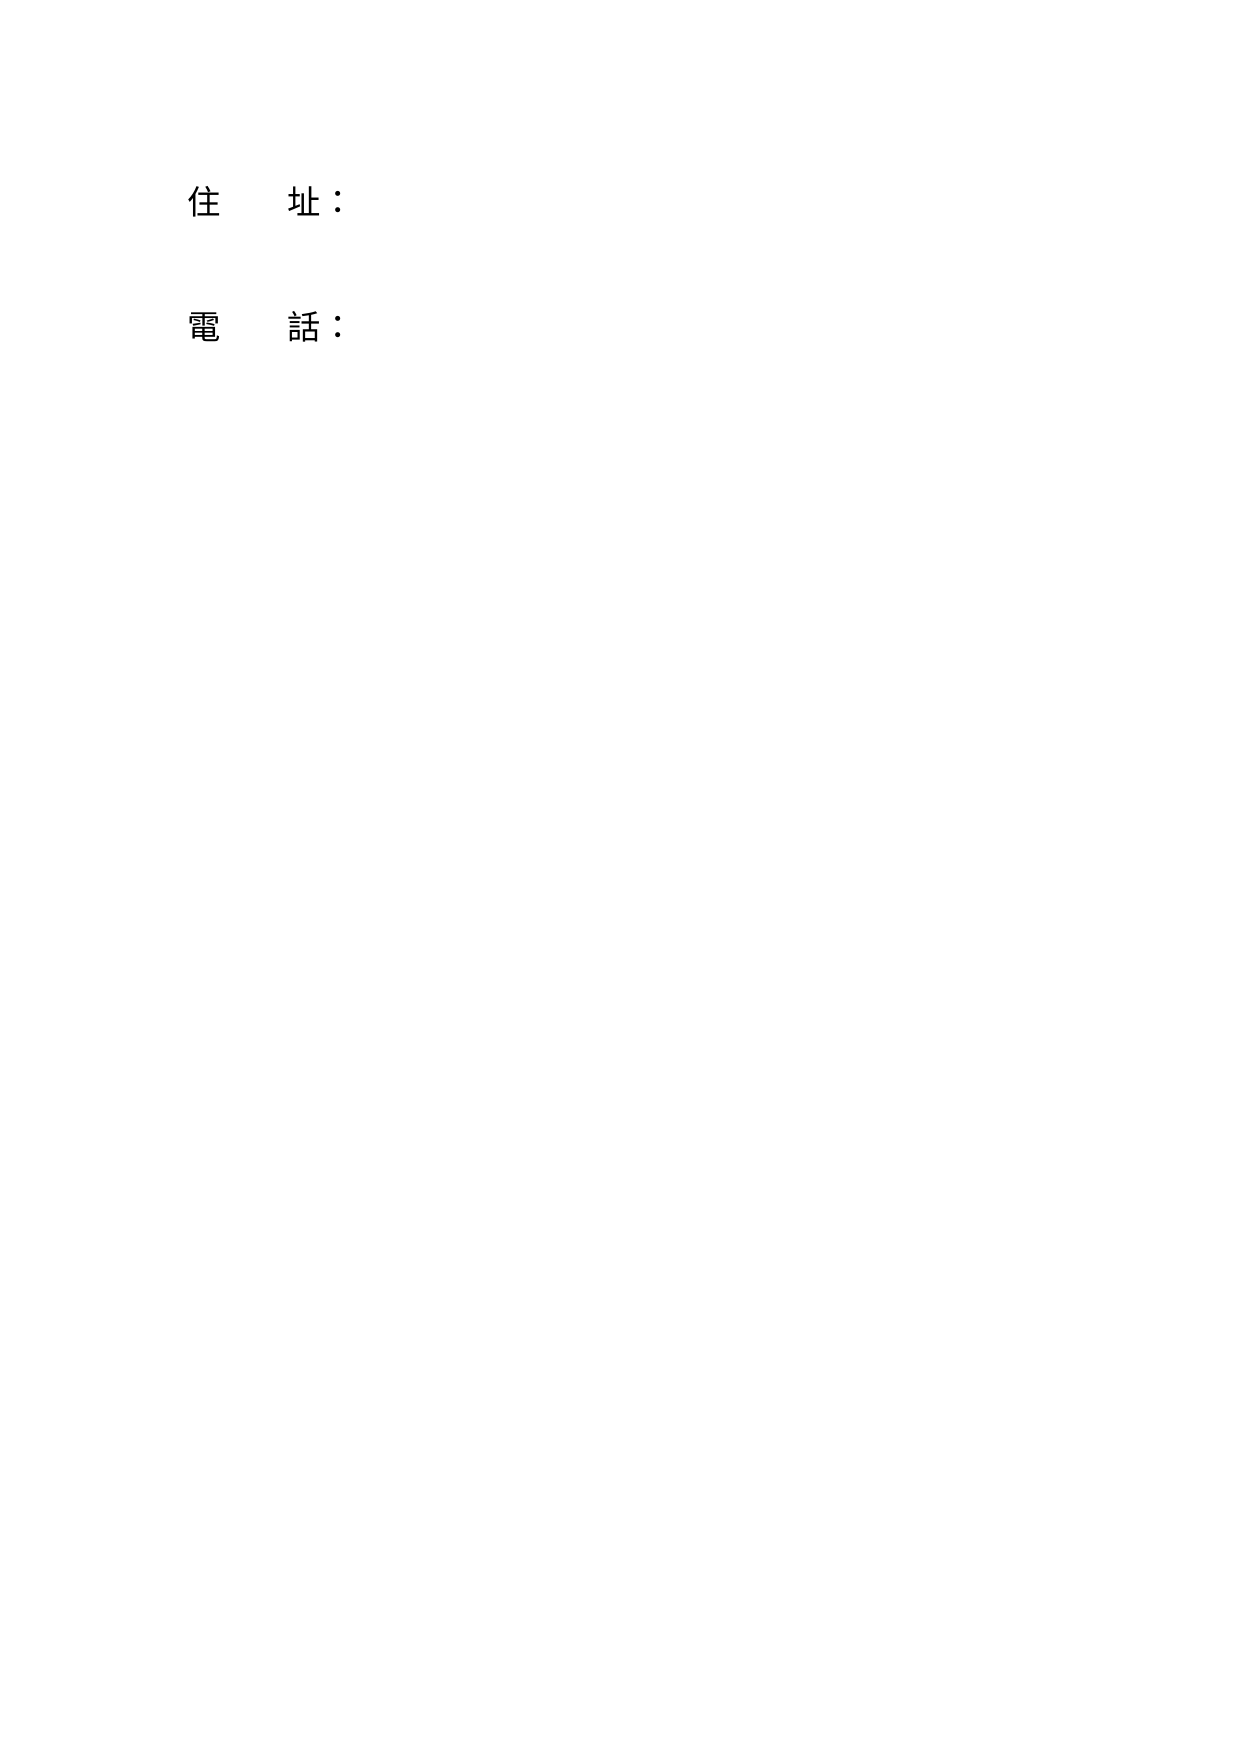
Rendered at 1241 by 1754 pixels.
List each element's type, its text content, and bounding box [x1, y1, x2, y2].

text 住 址： [187, 158, 1053, 221]
text 電 話： [187, 283, 1053, 346]
